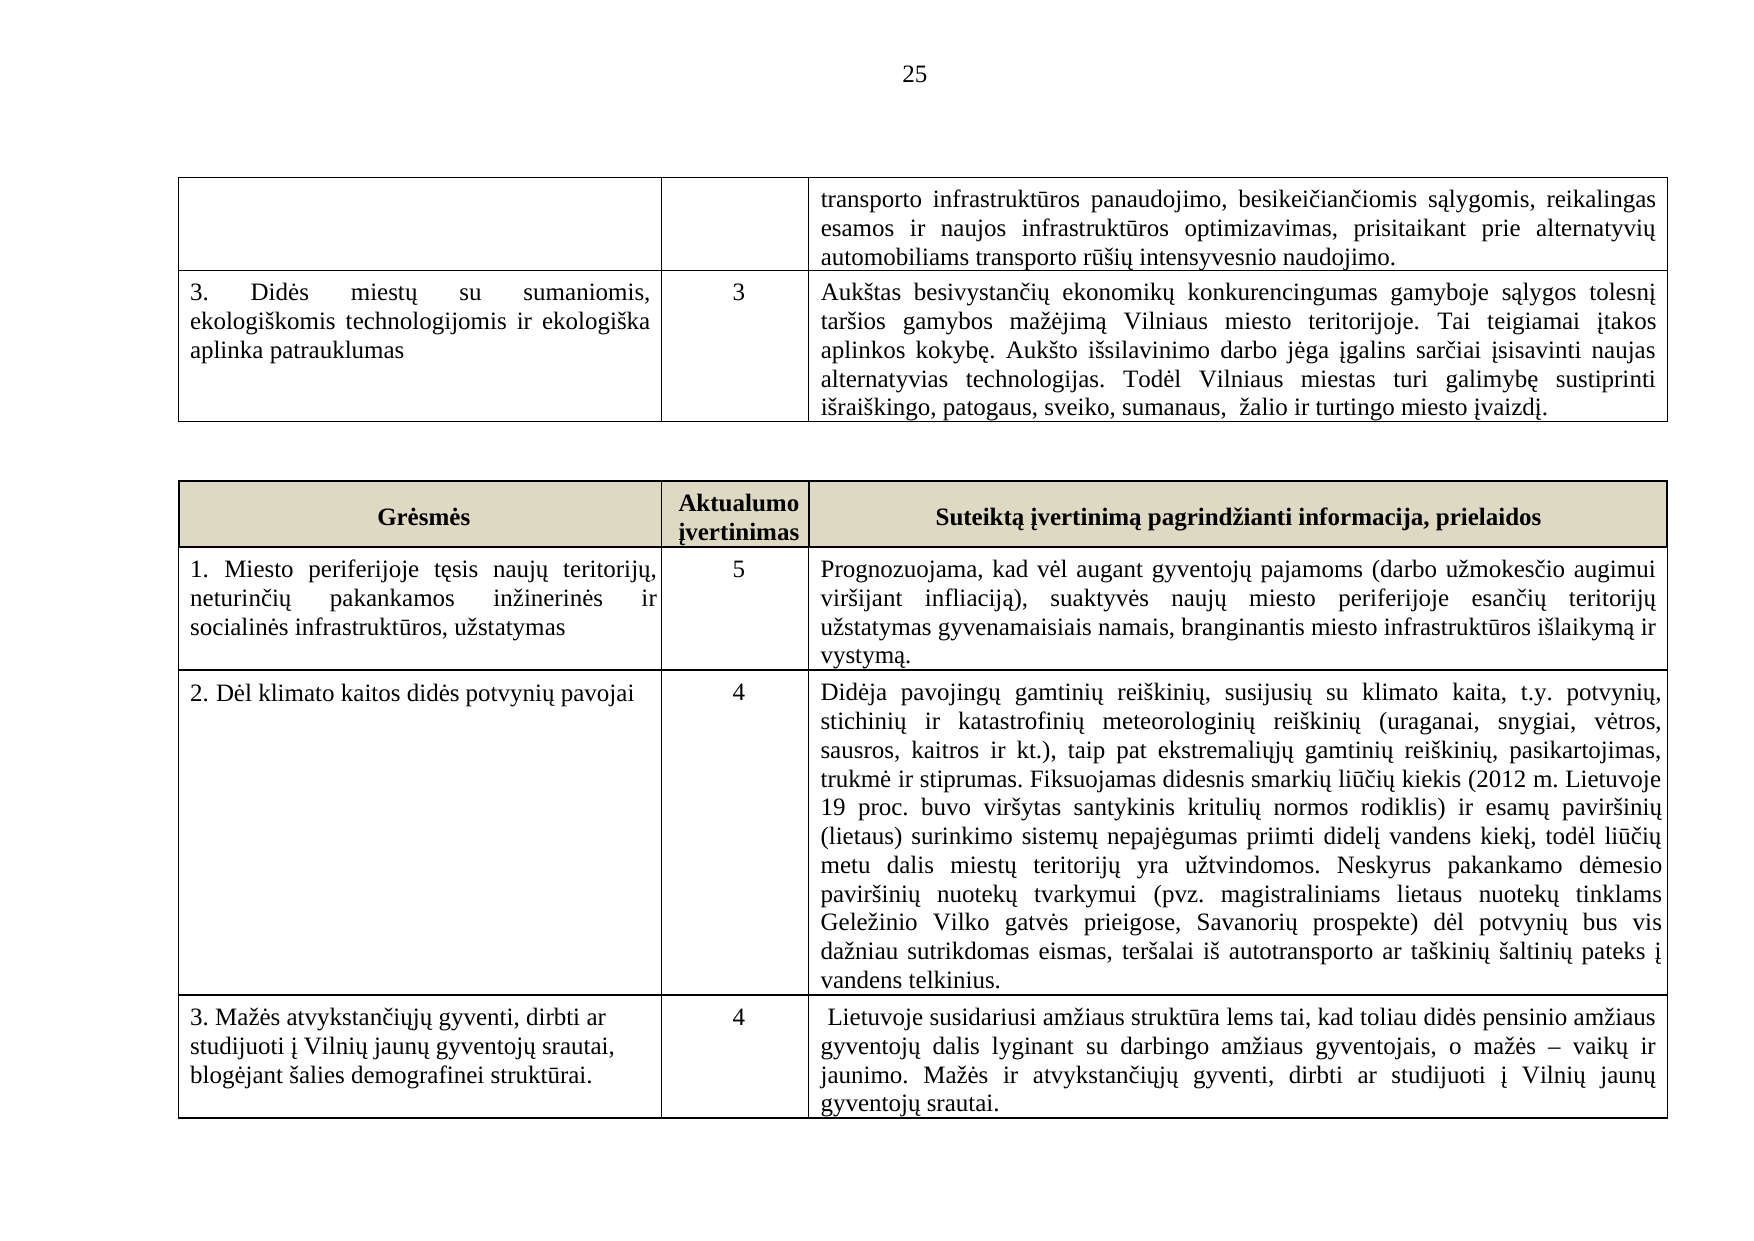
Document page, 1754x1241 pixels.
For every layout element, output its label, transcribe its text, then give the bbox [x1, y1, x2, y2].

table_cell 4 [662, 671, 808, 994]
table_cell Lietuvoje susidariusi amžiaus struktūra lems tai, kad toliau didės pensinio amžiaus gyventojų dalis lyginant su darbingo amžiaus gyventojais, o mažės – vaikų ir jaunimo. Mažės ir atvykstančiųjų gyventi, dirbti ar studijuoti į Vilnių jaunų gyventojų srautai. [809, 996, 1667, 1117]
table_cell [179, 178, 661, 270]
table_header Grėsmės [180, 482, 661, 546]
table_cell 3 [662, 271, 808, 421]
table_cell Aukštas besivystančių ekonomikų konkurencingumas gamyboje sąlygos tolesnį taršios gamybos mažėjimą Vilniaus miesto teritorijoje. Tai teigiamai įtakos aplinkos kokybę. Aukšto išsilavinimo darbo jėga įgalins sarčiai įsisavinti naujas alternatyvias technologijas. Todėl Vilniaus miestas turi galimybę sustiprinti išraiškingo, patogaus, sveiko, sumanaus, žalio ir turtingo miesto įvaizdį. [809, 271, 1667, 421]
table_header Suteiktą įvertinimą pagrindžianti informacija, prielaidos [810, 482, 1666, 546]
table_cell 1. Miesto periferijoje tęsis naujų teritorijų, neturinčių pakankamos inžinerinės ir socialinės infrastruktūros, užstatymas [179, 548, 661, 669]
table_cell 2. Dėl klimato kaitos didės potvynių pavojai [179, 671, 661, 994]
table_cell Prognozuojama, kad vėl augant gyventojų pajamoms (darbo užmokesčio augimui viršijant infliaciją), suaktyvės naujų miesto periferijoje esančių teritorijų užstatymas gyvenamaisiais namais, branginantis miesto infrastruktūros išlaikymą ir vystymą. [809, 548, 1667, 669]
table_cell 4 [662, 996, 808, 1117]
table_cell 5 [662, 548, 808, 669]
table_cell transporto infrastruktūros panaudojimo, besikeičiančiomis sąlygomis, reikalingas esamos ir naujos infrastruktūros optimizavimas, prisitaikant prie alternatyvių automobiliams transporto rūšių intensyvesnio naudojimo. [809, 178, 1667, 270]
table_cell [662, 178, 808, 270]
table_cell Didėja pavojingų gamtinių reiškinių, susijusių su klimato kaita, t.y. potvynių, stichinių ir katastrofinių meteorologinių reiškinių (uraganai, snygiai, vėtros, sausros, kaitros ir kt.), taip pat ekstremaliųjų gamtinių reiškinių, pasikartojimas, trukmė ir stiprumas. Fiksuojamas didesnis smarkių liūčių kiekis (2012 m. Lietuvoje 19 proc. buvo viršytas santykinis kritulių normos rodiklis) ir esamų paviršinių (lietaus) surinkimo sistemų nepajėgumas priimti didelį vandens kiekį, todėl liūčių metu dalis miestų teritorijų yra užtvindomos. Neskyrus pakankamo dėmesio paviršinių nuotekų tvarkymui (pvz. magistraliniams lietaus nuotekų tinklams Geležinio Vilko gatvės prieigose, Savanorių prospekte) dėl potvynių bus vis dažniau sutrikdomas eismas, teršalai iš autotransporto ar taškinių šaltinių pateks į vandens telkinius. [809, 671, 1667, 994]
table_header Aktualumo įvertinimas [662, 482, 808, 546]
table_cell 3. Didės miestų su sumaniomis, ekologiškomis technologijomis ir ekologiška aplinka patrauklumas [179, 271, 661, 421]
table_cell 3. Mažės atvykstančiųjų gyventi, dirbti ar studijuoti į Vilnių jaunų gyventojų srautai, blogėjant šalies demografinei struktūrai. [179, 996, 661, 1117]
